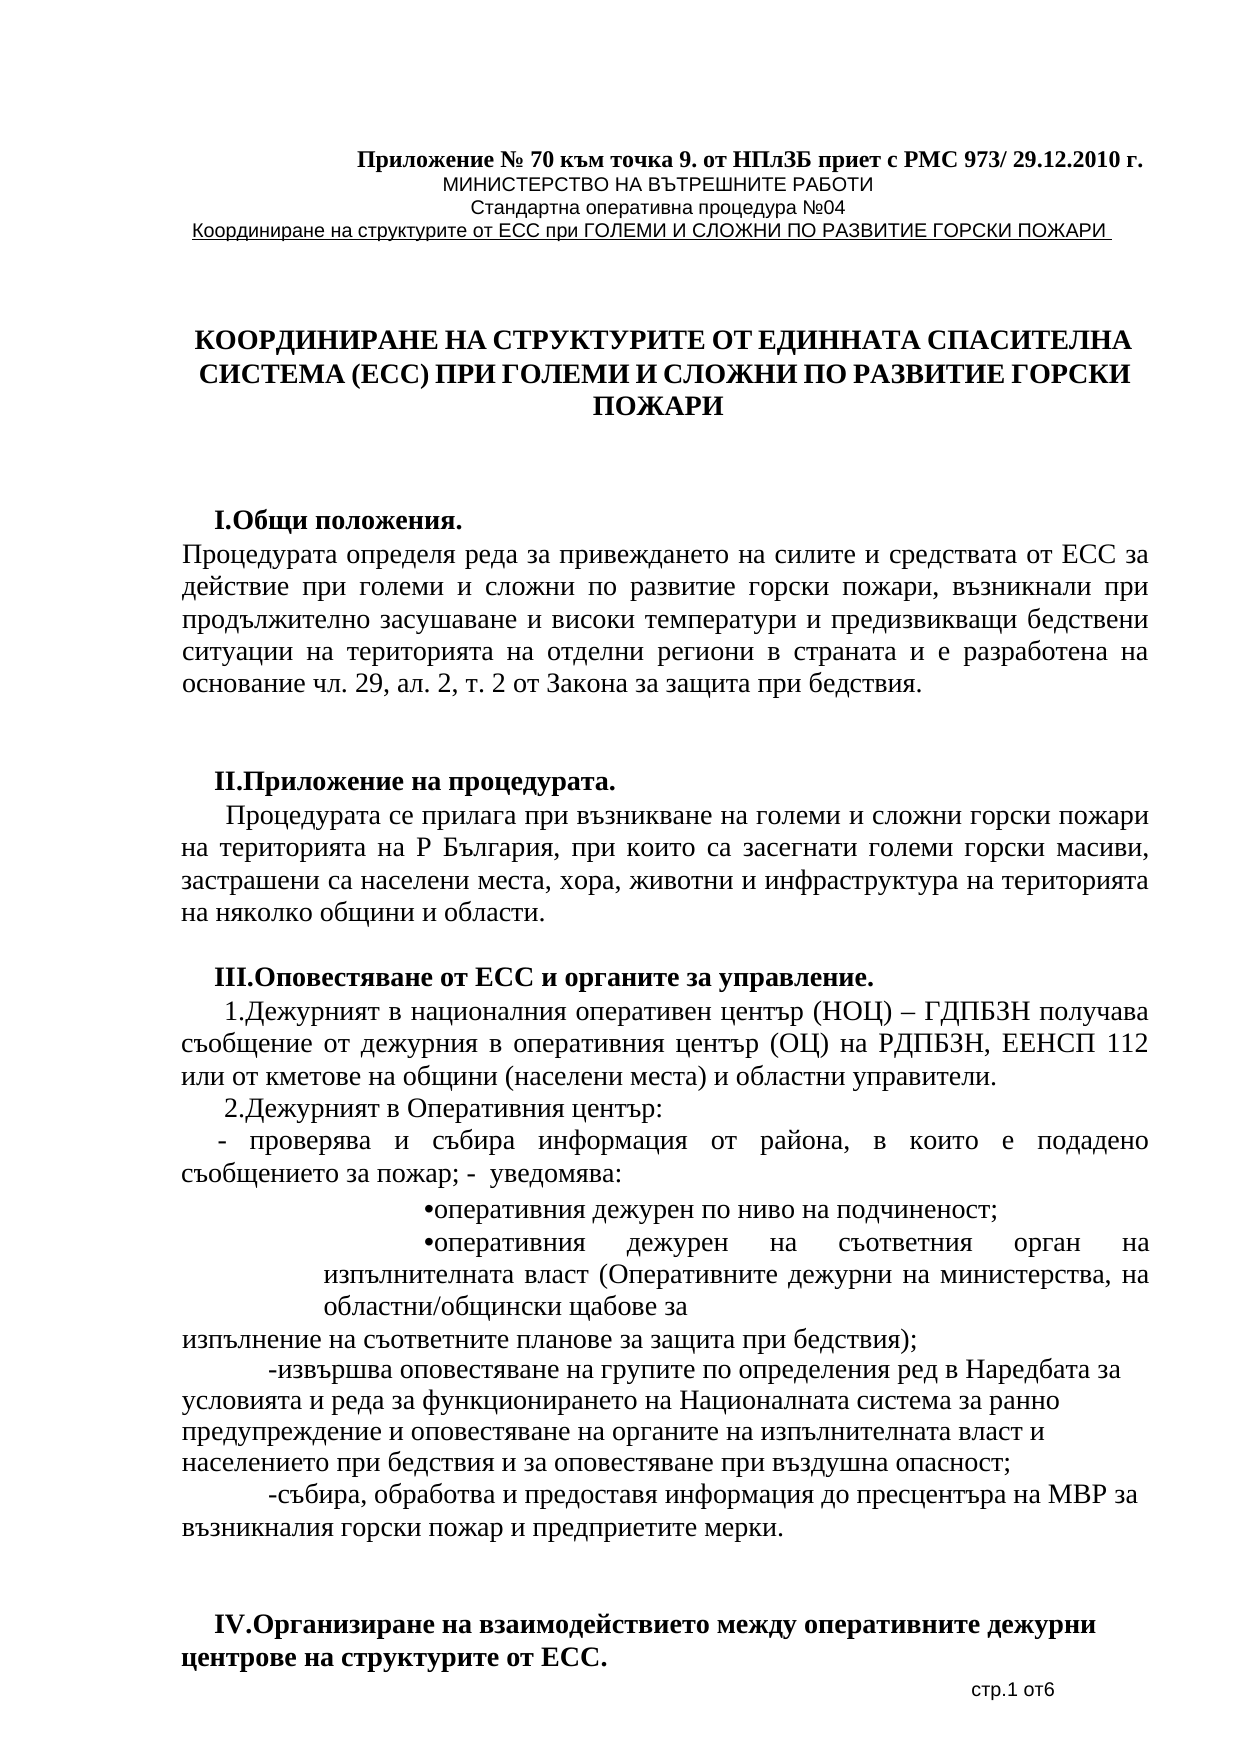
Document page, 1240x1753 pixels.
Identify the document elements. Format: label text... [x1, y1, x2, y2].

list Общи положения. [178, 503, 1150, 536]
list оперативния дежурен на съответния орган на изпълнителната власт (Оперативните дежурни на министерства, на областни/общински щабове за [178, 1224, 1150, 1322]
list извършва оповестяване на групите по определения ред в Наредбата за условията и реда за функционирането на Националната система за ранно предупреждение и оповестяване на органите на изпълнителната власт и населението при бедствия и за оповестяване при въздушна опасност; [178, 1354, 1150, 1477]
text СИСТЕМА (ЕСС) ПРИ ГОЛЕМИ И СЛОЖНИ ПО РАЗВИТИЕ ГОРСКИ ПОЖАРИ [178, 357, 1150, 422]
text Стандартна оперативна процедура №04 [179, 196, 1142, 219]
list събира, обработва и предоставя информация до пресцентъра на МВР за възникналия горски пожар и предприетите мерки. [178, 1477, 1150, 1542]
list Дежурният в националния оперативен център (НОЦ) – ГДПБЗН получава съобщение от дежурния в оперативния център (ОЦ) на РДПБЗН, ЕЕНСП 112 или от кметове на общини (населени места) и областни управители. [178, 994, 1150, 1091]
text изпълнение на съответните планове за защита при бедствия); [182, 1322, 1150, 1354]
list Оповестяване от ЕСС и органите за управление. [178, 960, 1150, 993]
list Организиране на взаимодействието между оперативните дежурни центрове на структурите от ЕСС. [178, 1607, 1150, 1672]
text Процедурата определя редa за привеждането на силите и средствата от ЕСС за действие при големи и сложни по развитие горски пожари, възникнали при продължително засушаване и високи температури и предизвикващи бедствени ситуации на територията на отделни региони в страната и е разработена на основание чл. 29, ал. 2, т. 2 от Закона за защита при бедствия. [182, 537, 1150, 699]
list Приложение на процедурата. [178, 764, 1150, 797]
text Приложение № 70 към точка 9. от НПлЗБ приет с РМС 973/ 29.12.2010 г. [252, 145, 1150, 173]
list оперативния дежурен по ниво на подчиненост; [178, 1192, 1150, 1224]
text КООРДИНИРАНЕ НА СТРУКТУРИТЕ ОТ ЕДИННАТА СПАСИТЕЛНА [194, 323, 1150, 356]
text МИНИСТЕРСТВО НА ВЪТРЕШНИТЕ РАБОТИ [179, 173, 1142, 196]
subtitle Координиране на структурите от ЕСС при ГОЛЕМИ И СЛОЖНИ ПО РАЗВИТИЕ ГОРСКИ ПОЖАРИ [192, 219, 1150, 242]
text - проверява и събира информация от района, в които е подадено съобщението за пожар; - уведомява: [181, 1123, 1150, 1188]
text Процедурата се прилага при възникване на големи и сложни горски пожари на територията на Р България, при които са засегнати големи горски масиви, застрашени са населени места, хора, животни и инфраструктура на територията на няколко общини и области. [181, 798, 1150, 927]
list Дежурният в Оперативния център: [178, 1091, 1150, 1123]
